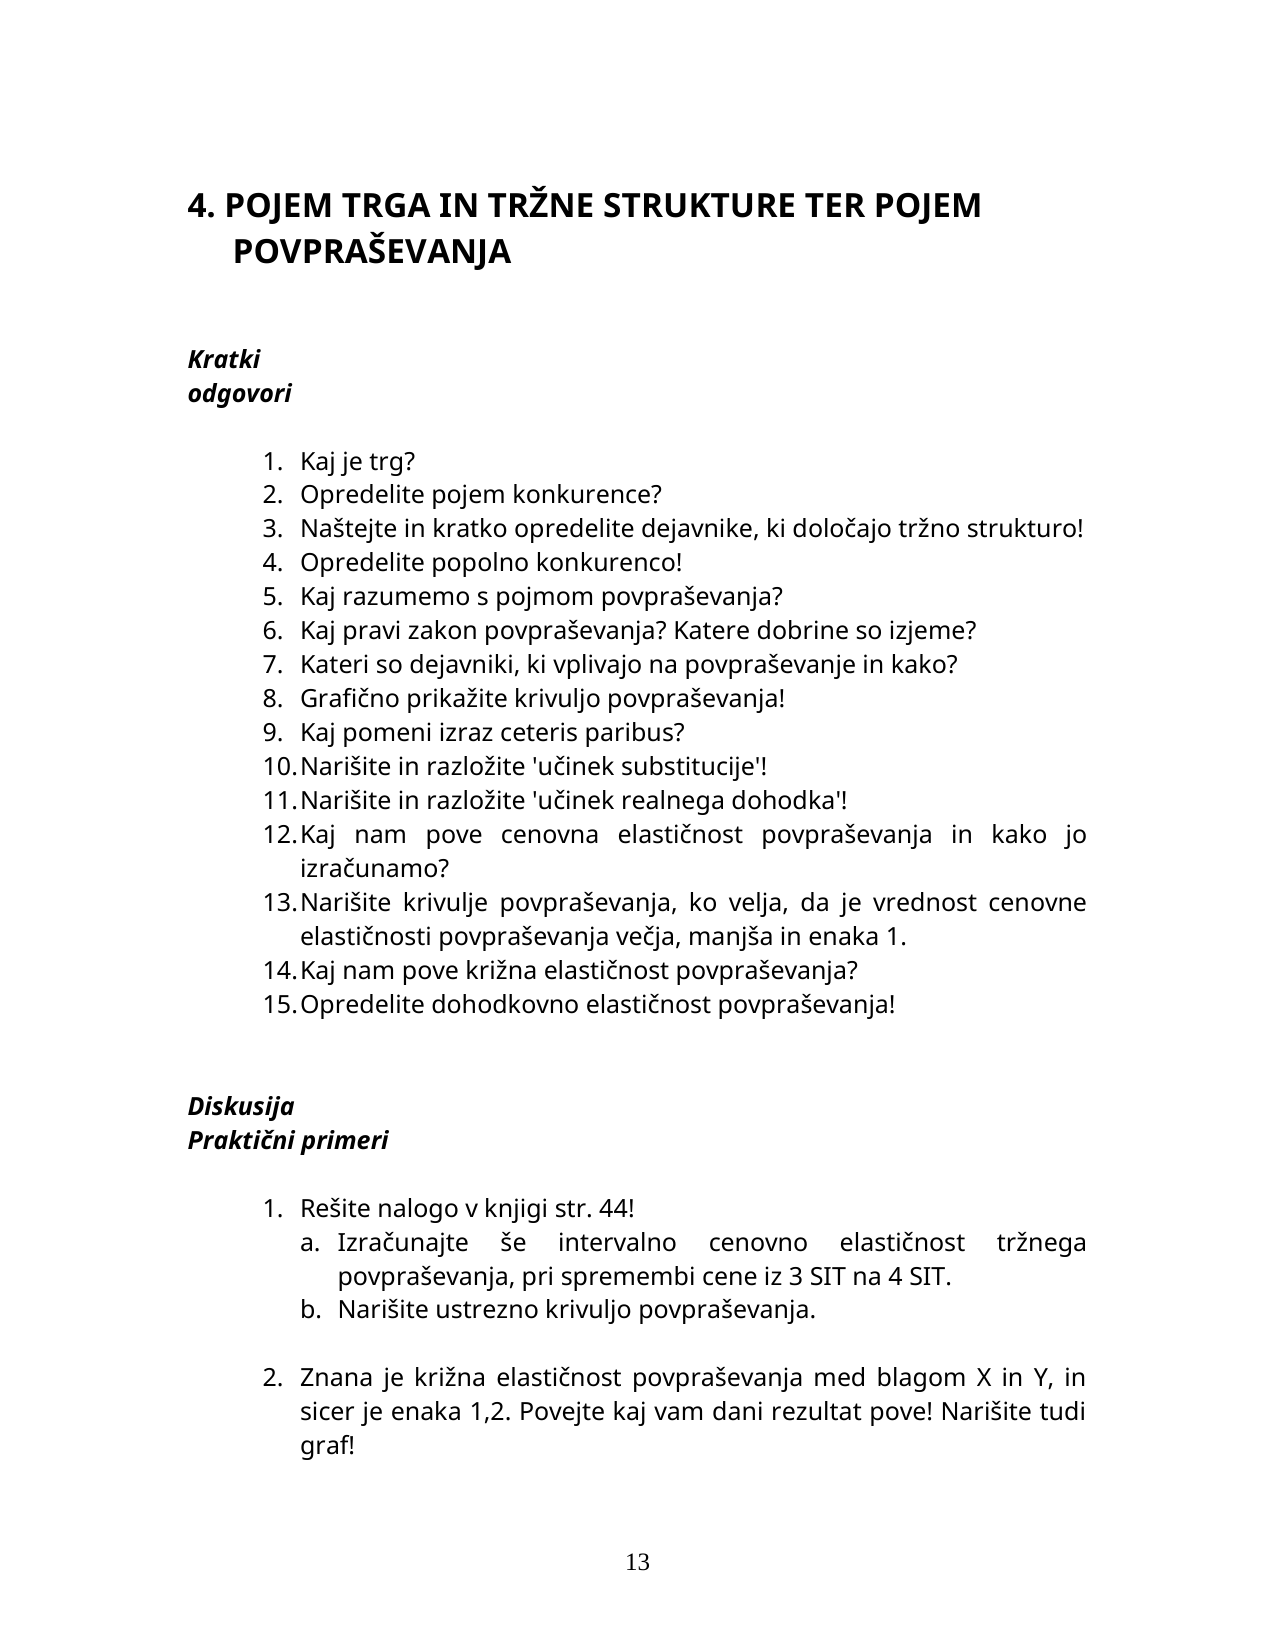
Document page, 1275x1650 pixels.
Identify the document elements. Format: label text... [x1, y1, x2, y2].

list Rešite nalogo v knjigi str. 44! [262, 1191, 1088, 1224]
list Opredelite pojem konkurence? [262, 477, 1088, 511]
list Kaj nam pove cenovna elastičnost povpraševanja in kako jo izračunamo? [262, 817, 1088, 885]
list Narišite in razložite 'učinek substitucije'! [262, 749, 1088, 783]
text Kratki [187, 342, 1088, 376]
list Kaj je trg? [262, 443, 1088, 477]
text Diskusija [187, 1089, 1088, 1123]
list Opredelite dohodkovno elastičnost povpraševanja! [262, 987, 1088, 1021]
list Narišite in razložite 'učinek realnega dohodka'! [262, 783, 1088, 817]
list Narišite krivulje povpraševanja, ko velja, da je vrednost cenovne elastičnosti povpraševanja večja, manjša in enaka 1. [262, 885, 1088, 953]
list Naštejte in kratko opredelite dejavnike, ki določajo tržno strukturo! [262, 511, 1088, 545]
text Praktični primeri [187, 1123, 1088, 1157]
list Kateri so dejavniki, ki vplivajo na povpraševanje in kako? [262, 647, 1088, 681]
list Izračunajte še intervalno cenovno elastičnost tržnega povpraševanja, pri spremembi cene iz 3 SIT na 4 SIT. [300, 1224, 1088, 1292]
list Kaj pravi zakon povpraševanja? Katere dobrine so izjeme? [262, 613, 1088, 647]
text odgovori [187, 376, 1088, 409]
list Kaj pomeni izraz ceteris paribus? [262, 715, 1088, 749]
list Kaj razumemo s pojmom povpraševanja? [262, 579, 1088, 613]
list Grafično prikažite krivuljo povpraševanja! [262, 681, 1088, 715]
subtitle 4. POJEM TRGA IN TRŽNE STRUKTURE TER POJEM POVPRAŠEVANJA [187, 182, 1088, 274]
list Znana je križna elastičnost povpraševanja med blagom X in Y, in sicer je enaka 1,2. Povejte kaj vam dani rezultat pove! Narišite tudi graf! [262, 1360, 1088, 1462]
list Opredelite popolno konkurenco! [262, 545, 1088, 579]
list Narišite ustrezno krivuljo povpraševanja. [300, 1292, 1088, 1326]
list Kaj nam pove križna elastičnost povpraševanja? [262, 953, 1088, 987]
